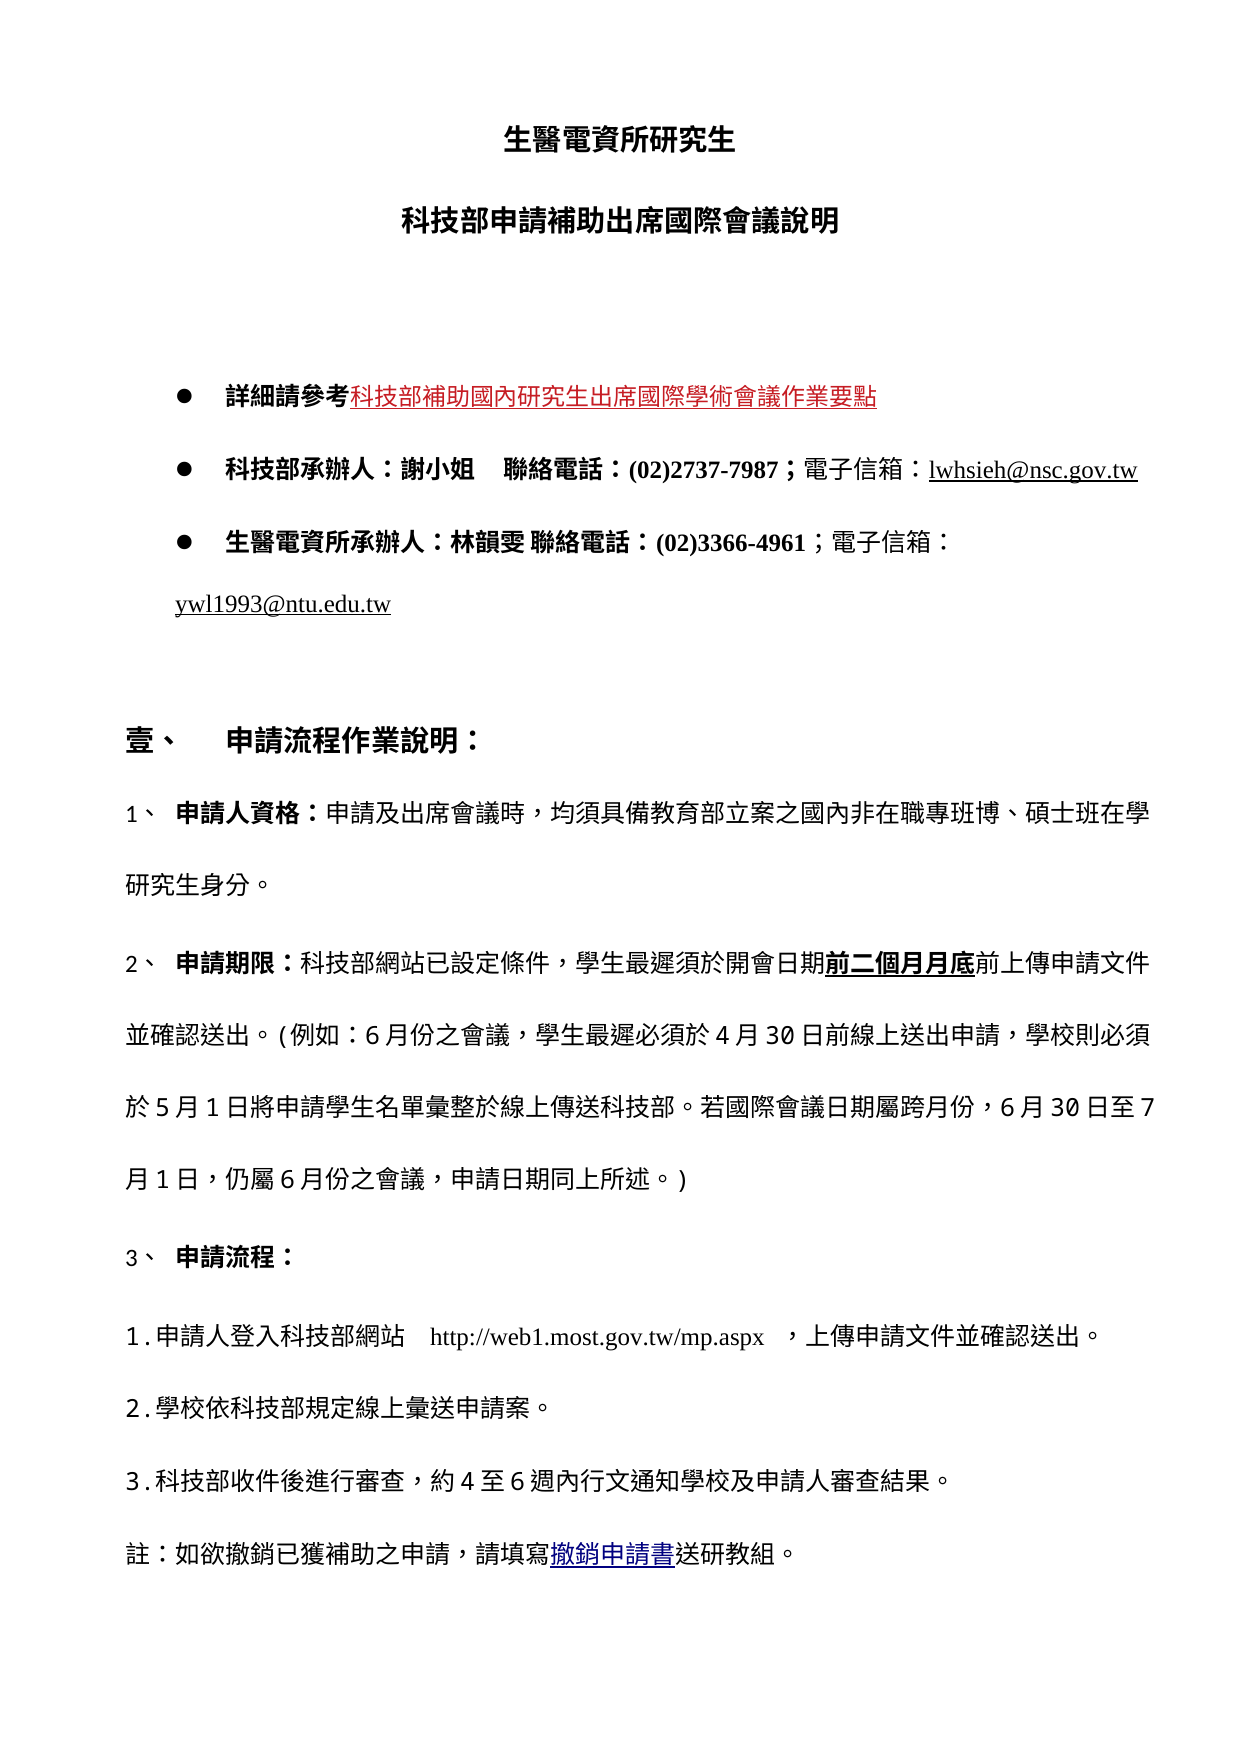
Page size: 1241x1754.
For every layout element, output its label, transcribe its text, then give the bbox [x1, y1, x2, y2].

list 生醫電資所承辦人：林韻雯 聯絡電話：(02)3366-4961；電子信箱：ywl1993@ntu.edu.tw [175, 499, 1165, 624]
text 註：如欲撤銷已獲補助之申請，請填寫撤銷申請書送研教組。 [75, 1511, 1165, 1574]
text 生醫電資所研究生 [75, 96, 1165, 158]
subtitle 科技部申請補助出席國際會議說明 [75, 177, 1165, 239]
list 申請流程： [125, 1214, 1165, 1277]
list 科技部承辦人：謝小姐 聯絡電話：(02)2737-7987；電子信箱：lwhsieh@nsc.gov.tw [175, 426, 1165, 489]
text 3.科技部收件後進行審查，約4至6週內行文通知學校及申請人審查結果。 [125, 1438, 1165, 1501]
list 申請人資格：申請及出席會議時，均須具備教育部立案之國內非在職專班博、碩士班在學研究生身分。 [125, 770, 1165, 904]
list 詳細請參考科技部補助國內研究生出席國際學術會議作業要點 [175, 353, 1165, 416]
text 1.申請人登入科技部網站 http://web1.most.gov.tw/mp.aspx ，上傳申請文件並確認送出。 [125, 1292, 1165, 1355]
list 申請流程作業說明： [125, 697, 1165, 759]
list 申請期限：科技部網站已設定條件，學生最遲須於開會日期前二個月月底前上傳申請文件並確認送出。(例如：6月份之會議，學生最遲必須於4月30日前線上送出申請，學校則必須於5月1日將申請學生名單彙整於線上傳送科技部。若國際會議日期屬跨月份，6月30日至7月1日，仍屬6月份之會議，申請日期同上所述。) [125, 920, 1165, 1198]
text 2.學校依科技部規定線上彙送申請案。 [125, 1365, 1165, 1428]
